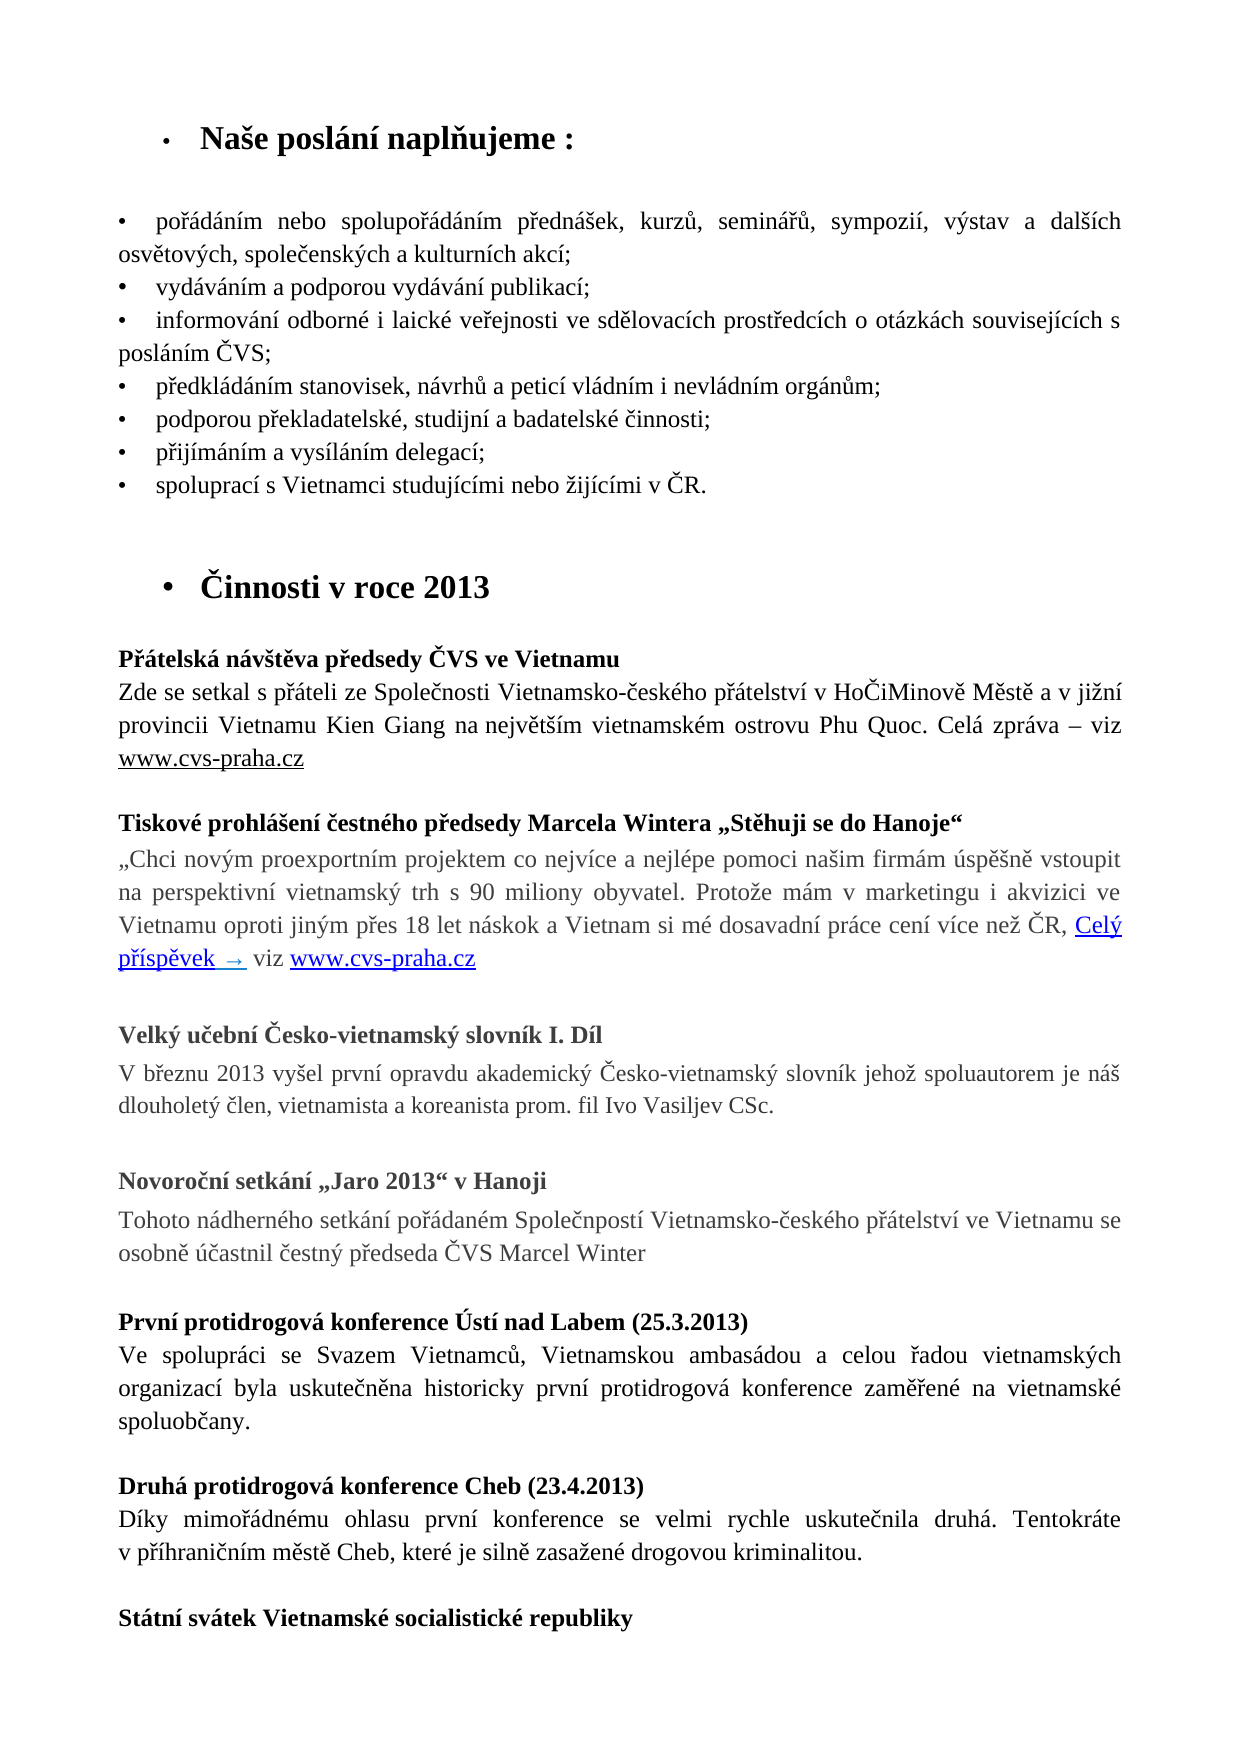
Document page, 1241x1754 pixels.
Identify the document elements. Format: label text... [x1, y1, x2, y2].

text V březnu 2013 vyšel první opravdu akademický Česko-vietnamský slovník jehož spoluautorem je náš dlouholetý člen, vietnamista a koreanista prom. fil Ivo Vasiljev CSc. [118, 1059, 1122, 1118]
text Velký učební Česko-vietnamský slovník I. Díl [118, 1020, 1122, 1049]
text Přátelská návštěva předsedy ČVS ve Vietnamu [118, 644, 1122, 673]
text Díky mimořádnému ohlasu první konference se velmi rychle uskutečnila druhá. Tentokráte v příhraničním městě Cheb, které je silně zasažené drogovou kriminalitou. [118, 1504, 1122, 1566]
text Ve spolupráci se Svazem Vietnamců, Vietnamskou ambasádou a celou řadou vietnamských organizací byla uskutečněna historicky první protidrogová konference zaměřené na vietnamské spoluobčany. [118, 1340, 1122, 1435]
list Činnosti v roce 2013 [125, 568, 1122, 606]
text „Chci novým proexportním projektem co nejvíce a nejlépe pomoci našim firmám úspěšně vstoupit na perspektivní vietnamský trh s 90 miliony obyvatel. Protože mám v marketingu i akvizici ve Vietnamu oproti jiným přes 18 let náskok a Vietnam si mé dosavadní práce cení více než ČR, Celý příspěvek → viz www.cvs-praha.cz [118, 844, 1122, 972]
list informování odborné i laické veřejnosti ve sdělovacích prostředcích o otázkách souvisejících s posláním ČVS; [81, 305, 1122, 367]
list přijímáním a vysíláním delegací; [81, 437, 1122, 466]
list pořádáním nebo spolupořádáním přednášek, kurzů, seminářů, sympozií, výstav a dalších osvětových, společenských a kulturních akcí; [81, 206, 1122, 268]
list vydáváním a podporou vydávání publikací; [81, 272, 1122, 301]
list Naše poslání naplňujeme : [125, 118, 1122, 156]
list předkládáním stanovisek, návrhů a peticí vládním i nevládním orgánům; [81, 371, 1122, 400]
text První protidrogová konference Ústí nad Labem (25.3.2013) [118, 1307, 1122, 1336]
text Státní svátek Vietnamské socialistické republiky [118, 1603, 1122, 1631]
text Tohoto nádherného setkání pořádaném Společnpostí Vietnamsko-českého přátelství ve Vietnamu se osobně účastnil čestný předseda ČVS Marcel Winter [118, 1205, 1122, 1267]
text Druhá protidrogová konference Cheb (23.4.2013) [118, 1471, 1122, 1500]
list spoluprací s Vietnamci studujícími nebo žijícími v ČR. [81, 470, 1122, 499]
text Novoroční setkání „Jaro 2013“ v Hanoji [118, 1166, 1122, 1195]
text Tiskové prohlášení čestného předsedy Marcela Wintera „Stěhuji se do Hanoje“ [118, 808, 1122, 837]
list podporou překladatelské, studijní a badatelské činnosti; [81, 404, 1122, 433]
text Zde se setkal s přáteli ze Společnosti Vietnamsko-českého přátelství v HoČiMinově Městě a v jižní provincii Vietnamu Kien Giang na největším vietnamském ostrovu Phu Quoc. Celá zpráva – viz www.cvs-praha.cz [118, 677, 1122, 772]
